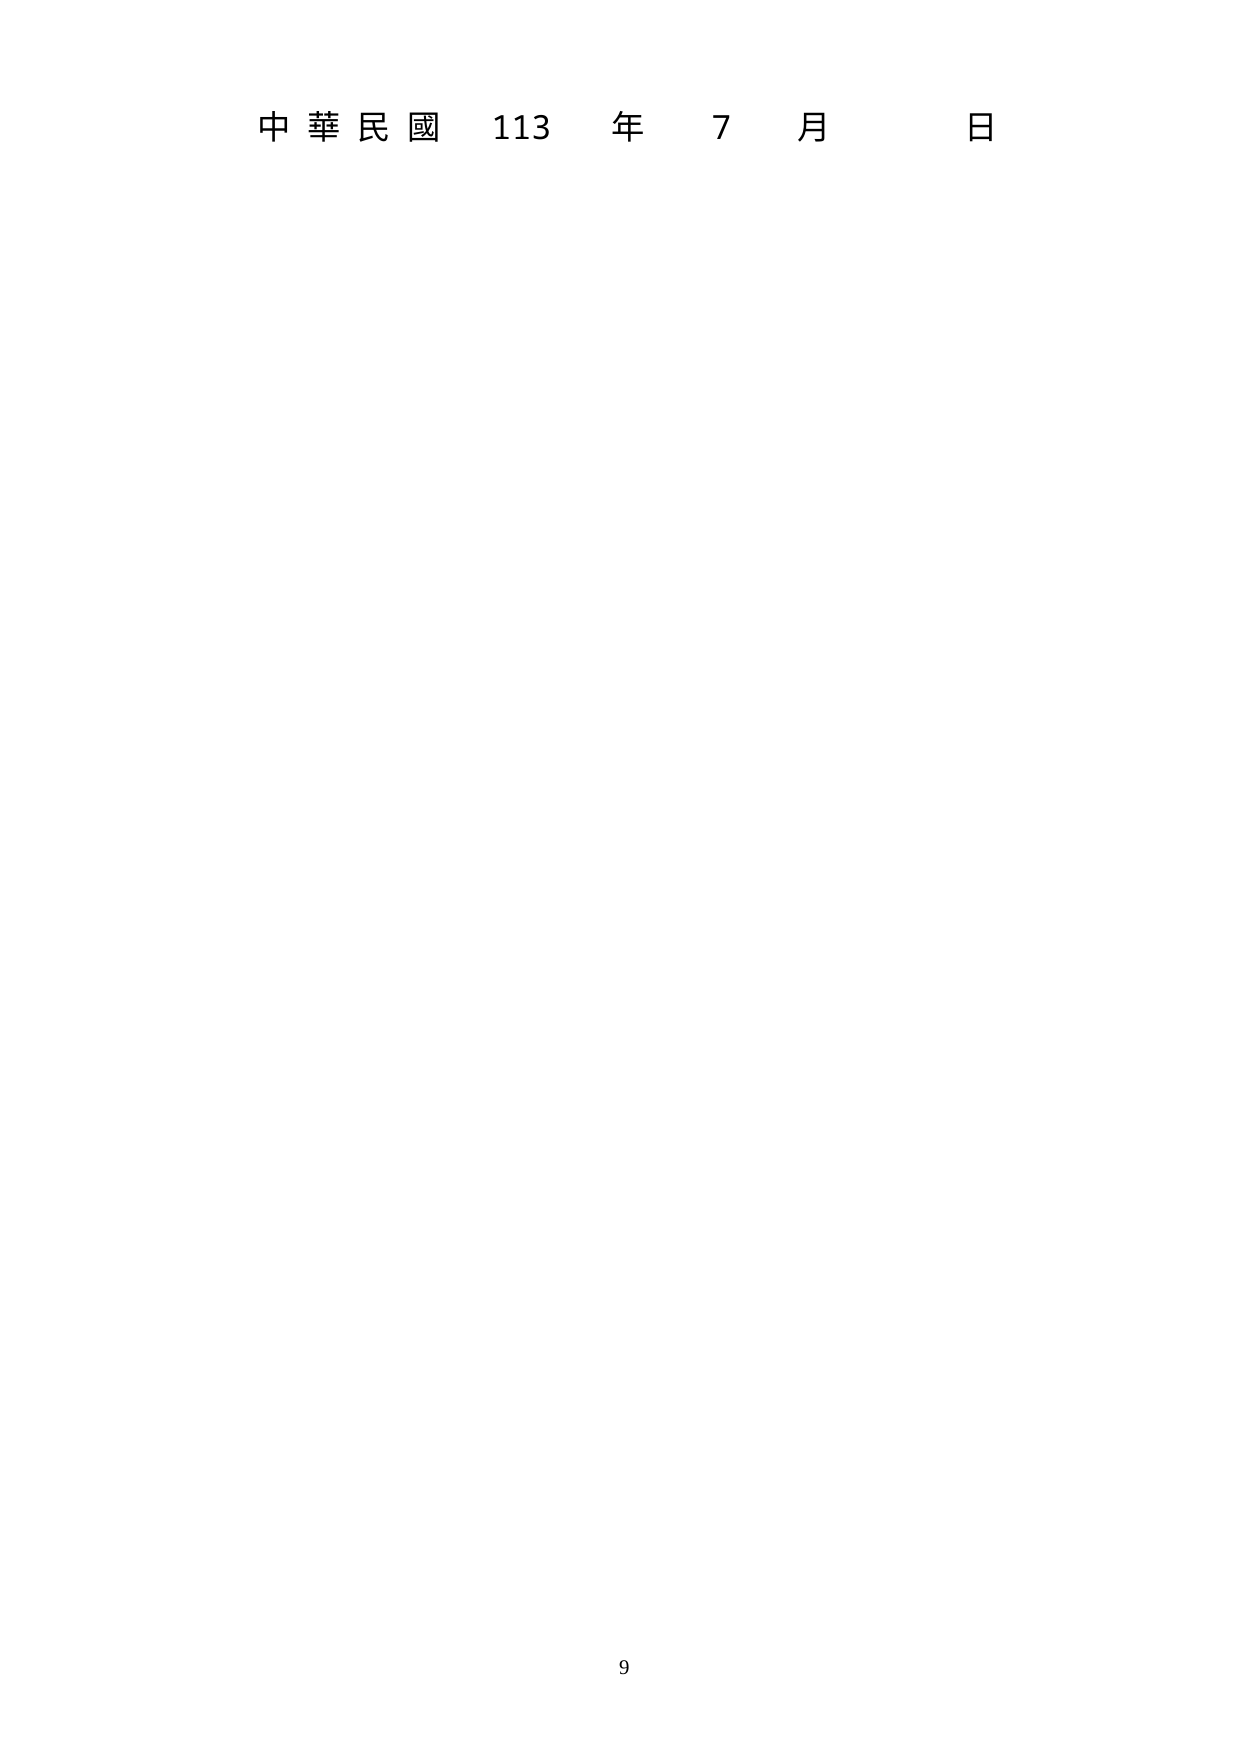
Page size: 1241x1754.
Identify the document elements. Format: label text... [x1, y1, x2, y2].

text 中 華 民 國 113 年 7 月 日 [148, 84, 1108, 146]
